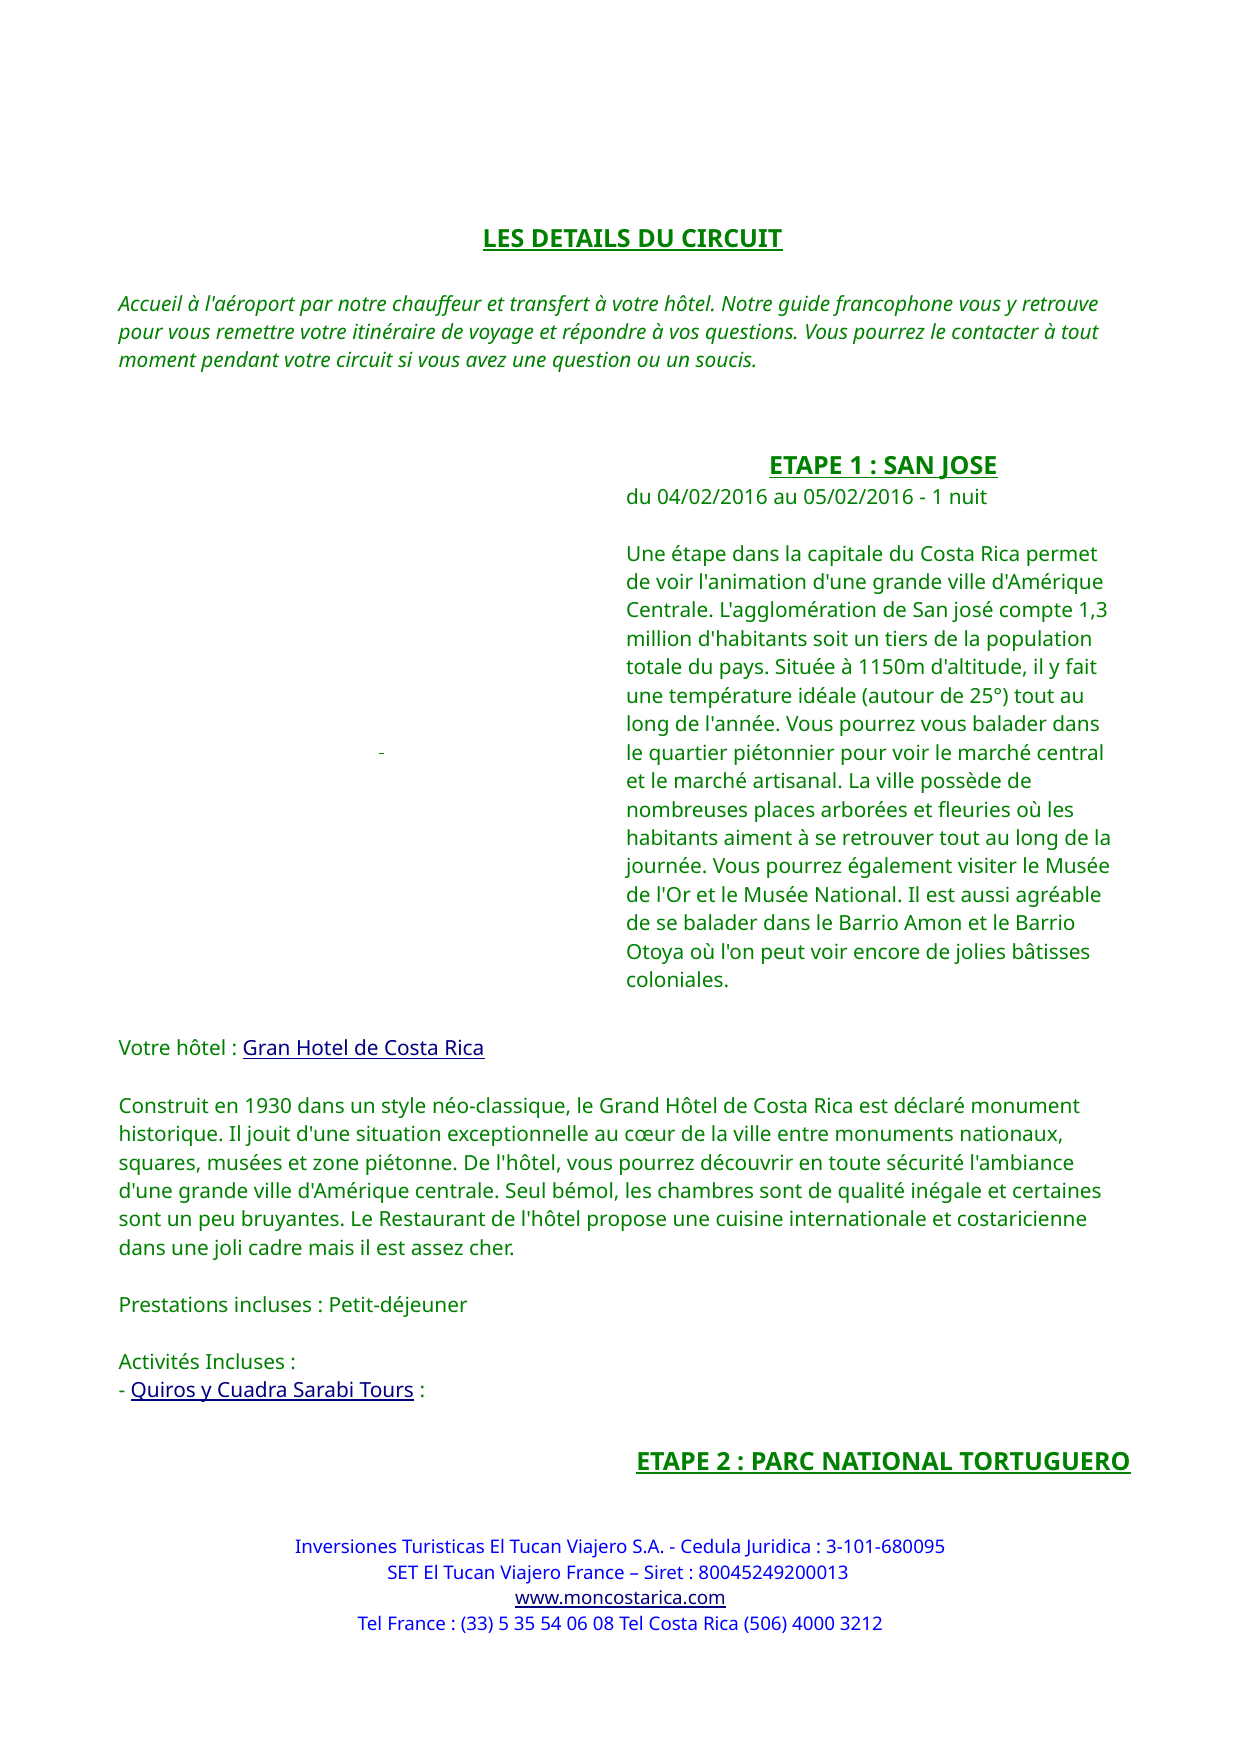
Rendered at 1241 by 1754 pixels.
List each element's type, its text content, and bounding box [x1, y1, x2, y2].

table_header [118, 442, 620, 999]
table_header ETAPE 1 : SAN JOSE du 04/02/2016 au 05/02/2016 - 1 nuit Une étape dans la capitale du Costa Rica permet de voir l'animation d'une grande ville d'Amérique Centrale. L'agglomération de San josé compte 1,3 million d'habitants soit un tiers de la population totale du pays. Située à 1150m d'altitude, il y fait une température idéale (autour de 25°) tout au long de l'année. Vous pourrez vous balader dans le quartier piétonnier pour voir le marché central et le marché artisanal. La ville possède de nombreuses places arborées et fleuries où les habitants aiment à se retrouver tout au long de la journée. Vous pourrez également visiter le Musée de l'Or et le Musée National. Il est aussi agréable de se balader dans le Barrio Amon et le Barrio Otoya où l'on peut voir encore de jolies bâtisses coloniales. [620, 442, 1122, 999]
text LES DETAILS DU CIRCUIT [118, 221, 1146, 254]
text Construit en 1930 dans un style néo-classique, le Grand Hôtel de Costa Rica est déclaré monument historique. Il jouit d'une situation exceptionnelle au cœur de la ville entre monuments nationaux, squares, musées et zone piétonne. De l'hôtel, vous pourrez découvrir en toute sécurité l'ambiance d'une grande ville d'Amérique centrale. Seul bémol, les chambres sont de qualité inégale et certaines sont un peu bruyantes. Le Restaurant de l'hôtel propose une cuisine internationale et costaricienne dans une joli cadre mais il est assez cher. [118, 1091, 1122, 1261]
text - Quiros y Cuadra Sarabi Tours : [118, 1375, 1122, 1404]
text Activités Incluses : [118, 1347, 1122, 1375]
text Prestations incluses : Petit-déjeuner [118, 1290, 1122, 1318]
table_header [118, 1438, 620, 1483]
text Accueil à l'aéroport par notre chauffeur et transfert à votre hôtel. Notre guide francophone vous y retrouve pour vous remettre votre itinéraire de voyage et répondre à vos questions. Vous pourrez le contacter à tout moment pendant votre circuit si vous avez une question ou un soucis. [118, 289, 1146, 374]
text Votre hôtel : Gran Hotel de Costa Rica [118, 1033, 1122, 1062]
